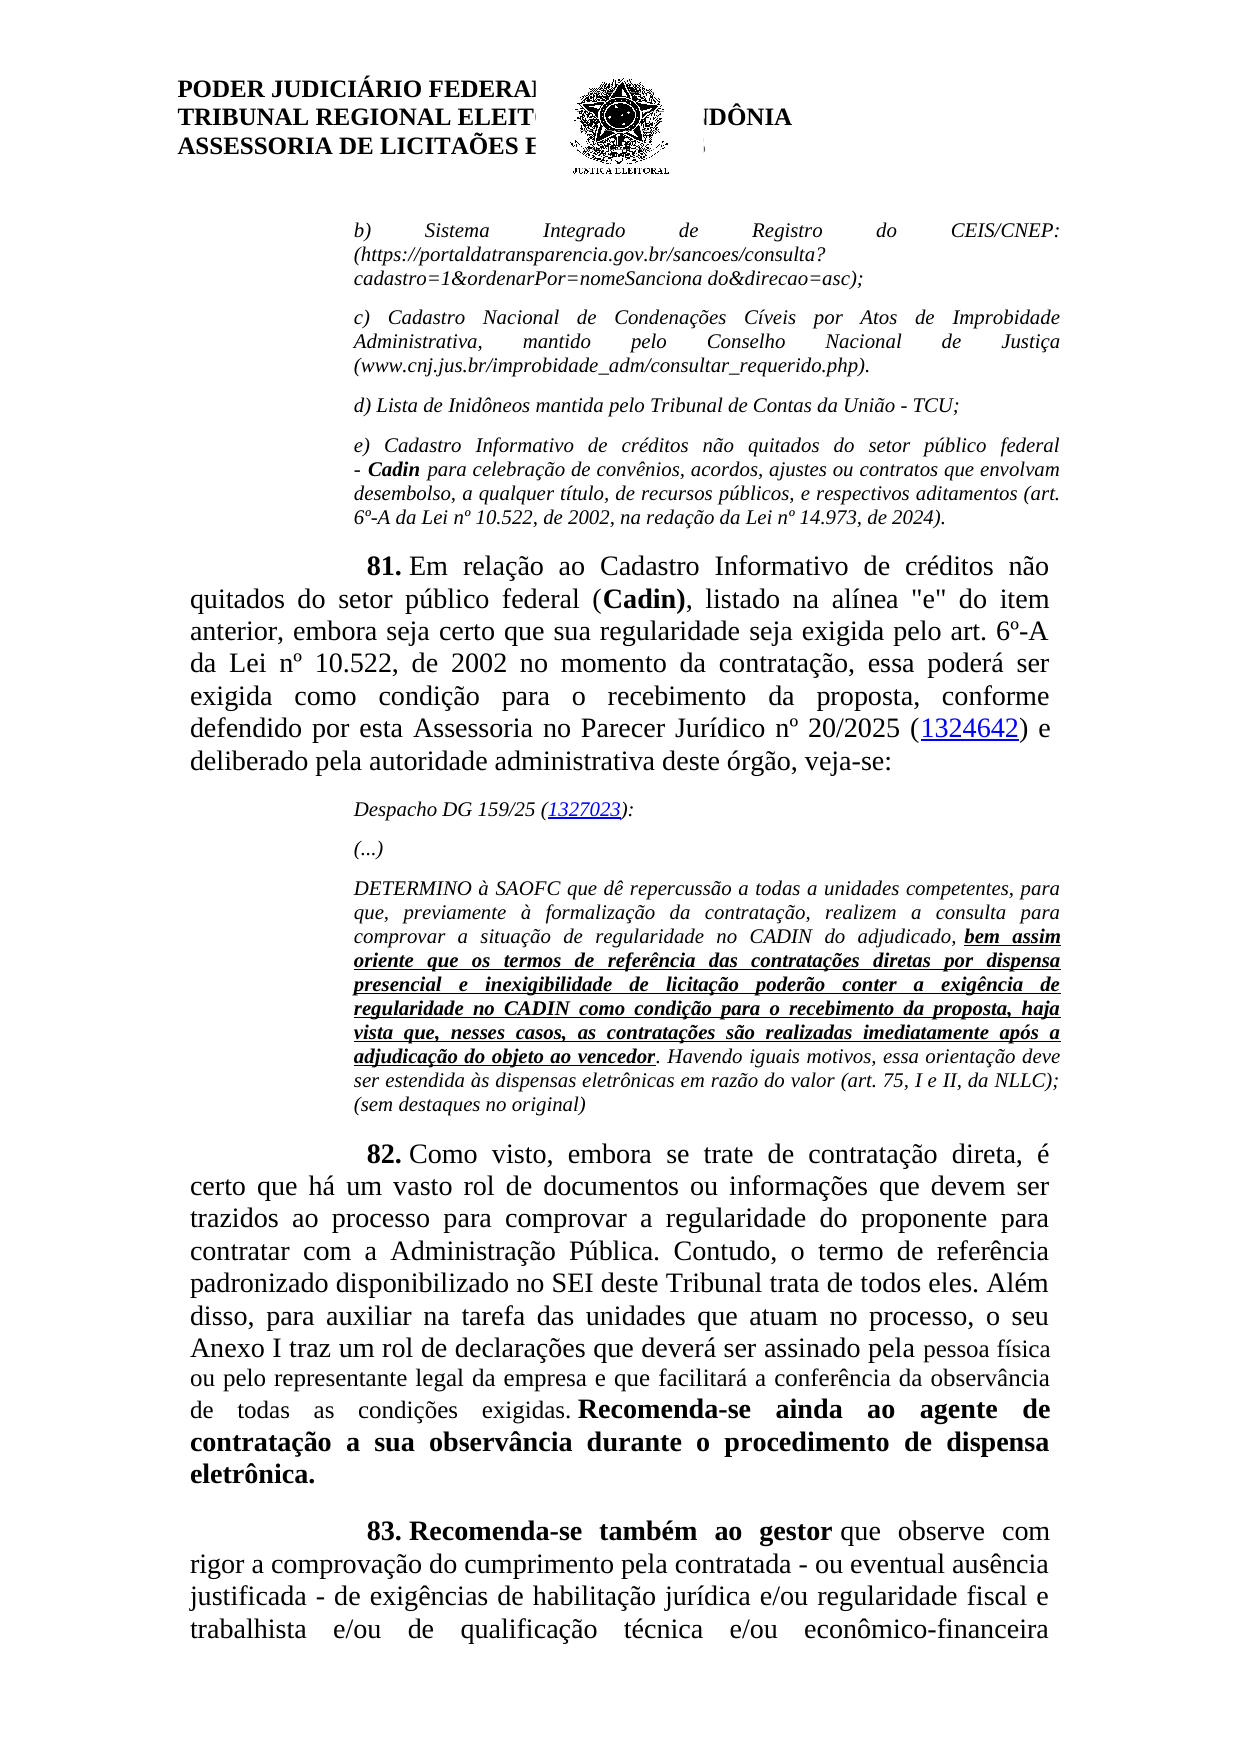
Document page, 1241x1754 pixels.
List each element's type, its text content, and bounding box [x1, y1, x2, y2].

text d) Lista de Inidôneos mantida pelo Tribunal de Contas da União - TCU; [354, 393, 1063, 417]
text 82. Como visto, embora se trate de contratação direta, é certo que há um vasto rol de documentos ou informações que devem ser trazidos ao processo para comprovar a regularidade do proponente para contratar com a Administração Pública. Contudo, o termo de referência padronizado disponibilizado no SEI deste Tribunal trata de todos eles. Além disso, para auxiliar na tarefa das unidades que atuam no processo, o seu Anexo I traz um rol de declarações que deverá ser assinado pela pessoa física ou pelo representante legal da empresa e que facilitará a conferência da observância de todas as condições exigidas. Recomenda-se ainda ao agente de contratação a sua observância durante o procedimento de dispensa eletrônica. [190, 1137, 1051, 1489]
text Despacho DG 159/25 (1327023): [354, 796, 1063, 821]
text 83. Recomenda-se também ao gestor que observe com rigor a comprovação do cumprimento pela contratada - ou eventual ausência justificada - de exigências de habilitação jurídica e/ou regularidade fiscal e trabalhista e/ou de qualificação técnica e/ou econômico-financeira [190, 1514, 1051, 1644]
text 81. Em relação ao Cadastro Informativo de créditos não quitados do setor público federal (Cadin), listado na alínea "e" do item anterior, embora seja certo que sua regularidade seja exigida pelo art. 6º-A da Lei nº 10.522, de 2002 no momento da contratação, essa poderá ser exigida como condição para o recebimento da proposta, conforme defendido por esta Assessoria no Parecer Jurídico nº 20/2025 (1324642) e deliberado pela autoridade administrativa deste órgão, veja-se: [190, 549, 1051, 776]
text b) Sistema Integrado de Registro do CEIS/CNEP: (https://portaldatransparencia.gov.br/sancoes/consulta?cadastro=1&ordenarPor=nomeSanciona do&direcao=asc); [354, 217, 1063, 290]
text c) Cadastro Nacional de Condenações Cíveis por Atos de Improbidade Administrativa, mantido pelo Conselho Nacional de Justiça (www.cnj.jus.br/improbidade_adm/consultar_requerido.php). [354, 305, 1063, 377]
text (...) [354, 836, 1063, 860]
text e) Cadastro Informativo de créditos não quitados do setor público federal - Cadin para celebração de convênios, acordos, ajustes ou contratos que envolvam desembolso, a qualquer título, de recursos públicos, e respectivos aditamentos (art. 6º-A da Lei nº 10.522, de 2002, na redação da Lei nº 14.973, de 2024). [354, 433, 1063, 529]
text DETERMINO à SAOFC que dê repercussão a todas a unidades competentes, para que, previamente à formalização da contratação, realizem a consulta para comprovar a situação de regularidade no CADIN do adjudicado, bem assim oriente que os termos de referência das contratações diretas por dispensa presencial e inexigibilidade de licitação poderão conter a exigência de regularidade no CADIN como condição para o recebimento da proposta, haja vista que, nesses casos, as contratações são realizadas imediatamente após a adjudicação do objeto ao vencedor. Havendo iguais motivos, essa orientação deve ser estendida às dispensas eletrônicas em razão do valor (art. 75, I e II, da NLLC); (sem destaques no original) [354, 876, 1063, 1116]
